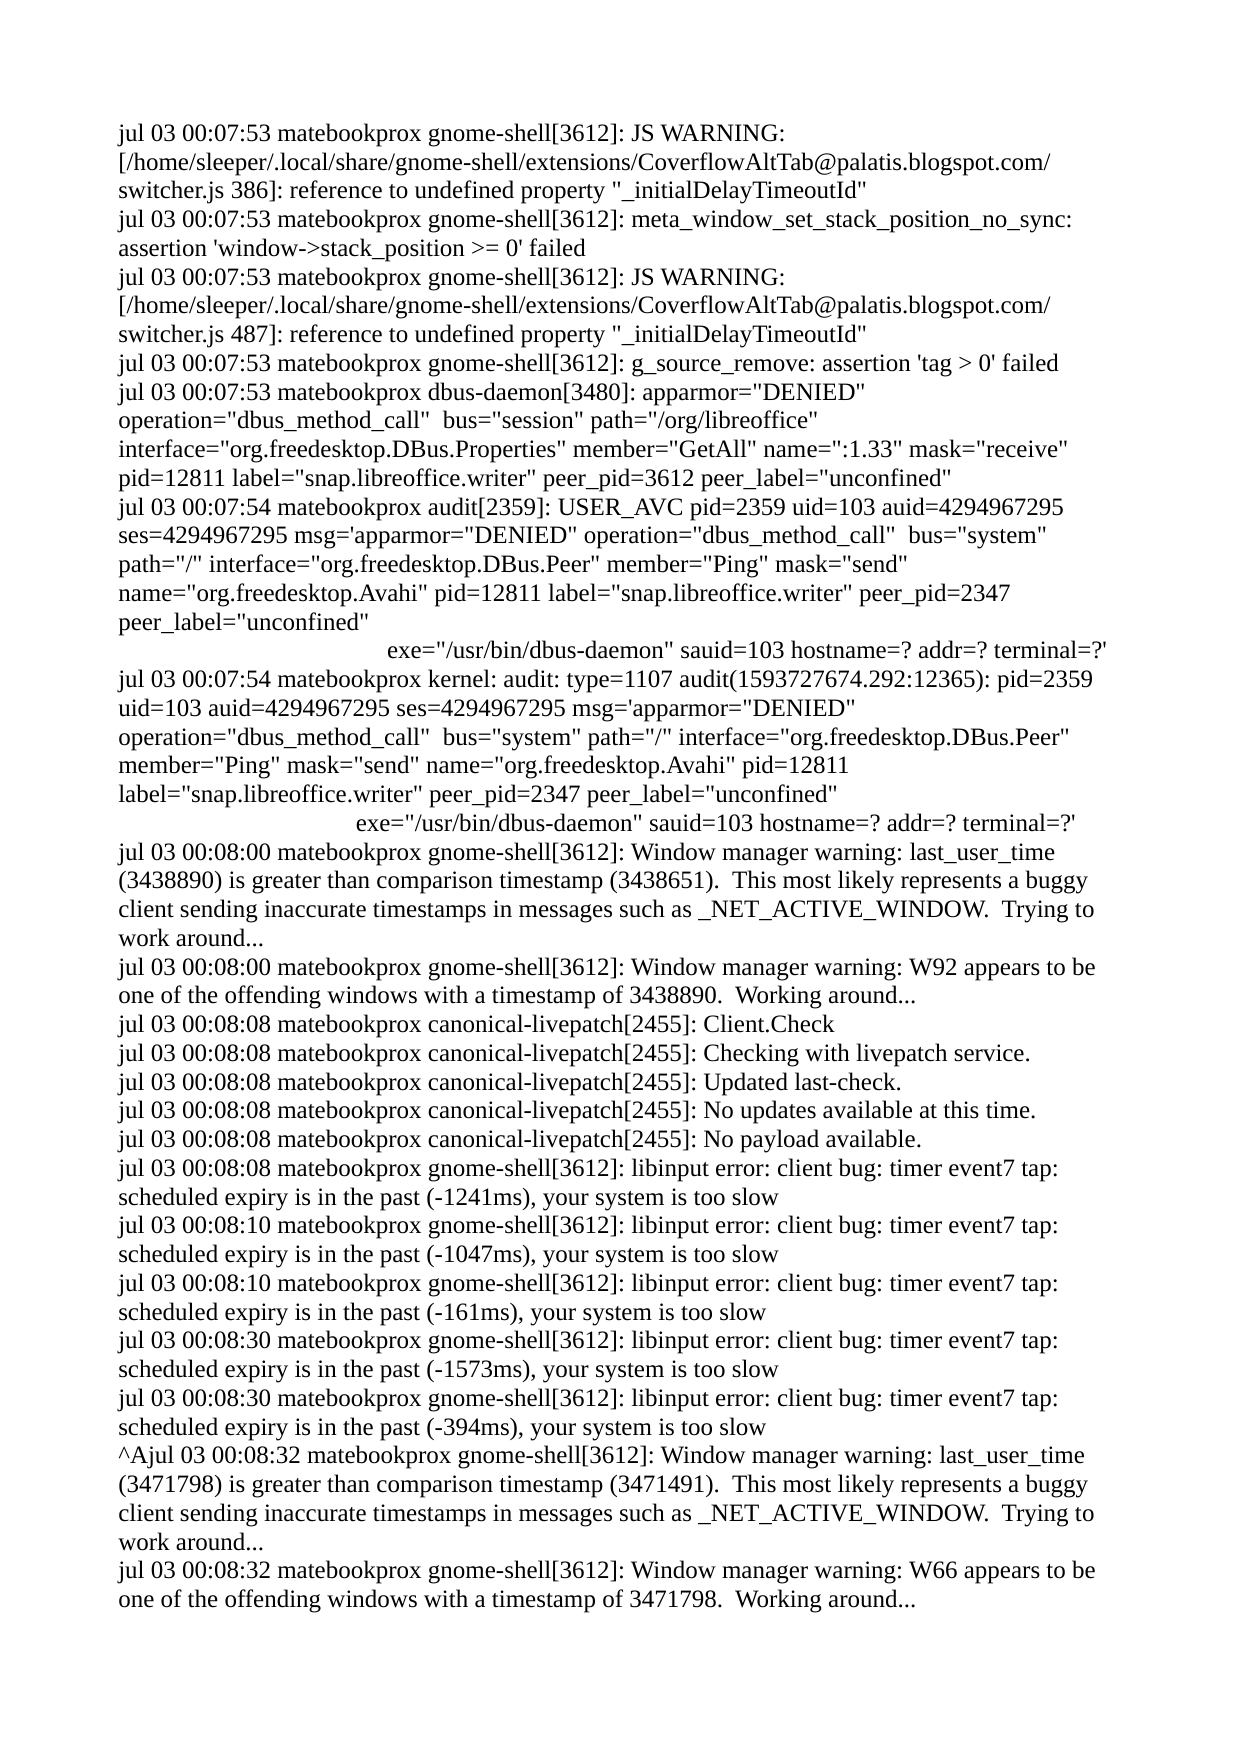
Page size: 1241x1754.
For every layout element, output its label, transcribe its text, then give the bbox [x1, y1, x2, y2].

text jul 03 00:08:10 matebookprox gnome-shell[3612]: libinput error: client bug: timer event7 tap: scheduled expiry is in the past (-161ms), your system is too slow [118, 1268, 1122, 1326]
text exe="/usr/bin/dbus-daemon" sauid=103 hostname=? addr=? terminal=?' [118, 636, 1122, 664]
text jul 03 00:07:54 matebookprox kernel: audit: type=1107 audit(1593727674.292:12365): pid=2359 uid=103 auid=4294967295 ses=4294967295 msg='apparmor="DENIED" operation="dbus_method_call" bus="system" path="/" interface="org.freedesktop.DBus.Peer" member="Ping" mask="send" name="org.freedesktop.Avahi" pid=12811 label="snap.libreoffice.writer" peer_pid=2347 peer_label="unconfined" [118, 664, 1122, 808]
text ^Ajul 03 00:08:32 matebookprox gnome-shell[3612]: Window manager warning: last_user_time (3471798) is greater than comparison timestamp (3471491). This most likely represents a buggy client sending inaccurate timestamps in messages such as _NET_ACTIVE_WINDOW. Trying to work around... [118, 1441, 1122, 1556]
text jul 03 00:07:53 matebookprox dbus-daemon[3480]: apparmor="DENIED" operation="dbus_method_call" bus="session" path="/org/libreoffice" interface="org.freedesktop.DBus.Properties" member="GetAll" name=":1.33" mask="receive" pid=12811 label="snap.libreoffice.writer" peer_pid=3612 peer_label="unconfined" [118, 377, 1122, 492]
text jul 03 00:08:30 matebookprox gnome-shell[3612]: libinput error: client bug: timer event7 tap: scheduled expiry is in the past (-1573ms), your system is too slow [118, 1326, 1122, 1383]
text jul 03 00:08:08 matebookprox canonical-livepatch[2455]: Checking with livepatch service. [118, 1038, 1122, 1067]
text jul 03 00:08:08 matebookprox gnome-shell[3612]: libinput error: client bug: timer event7 tap: scheduled expiry is in the past (-1241ms), your system is too slow [118, 1153, 1122, 1211]
text exe="/usr/bin/dbus-daemon" sauid=103 hostname=? addr=? terminal=?' [118, 808, 1122, 837]
text jul 03 00:08:30 matebookprox gnome-shell[3612]: libinput error: client bug: timer event7 tap: scheduled expiry is in the past (-394ms), your system is too slow [118, 1383, 1122, 1441]
text jul 03 00:07:53 matebookprox gnome-shell[3612]: g_source_remove: assertion 'tag > 0' failed [118, 348, 1122, 377]
text jul 03 00:07:53 matebookprox gnome-shell[3612]: meta_window_set_stack_position_no_sync: assertion 'window->stack_position >= 0' failed [118, 204, 1122, 262]
text jul 03 00:08:08 matebookprox canonical-livepatch[2455]: Updated last-check. [118, 1067, 1122, 1096]
text jul 03 00:07:53 matebookprox gnome-shell[3612]: JS WARNING: [/home/sleeper/.local/share/gnome-shell/extensions/CoverflowAltTab@palatis.blogspot.com/switcher.js 487]: reference to undefined property "_initialDelayTimeoutId" [118, 262, 1122, 348]
text jul 03 00:08:08 matebookprox canonical-livepatch[2455]: No payload available. [118, 1124, 1122, 1153]
text jul 03 00:07:53 matebookprox gnome-shell[3612]: JS WARNING: [/home/sleeper/.local/share/gnome-shell/extensions/CoverflowAltTab@palatis.blogspot.com/switcher.js 386]: reference to undefined property "_initialDelayTimeoutId" [118, 118, 1122, 204]
text jul 03 00:07:54 matebookprox audit[2359]: USER_AVC pid=2359 uid=103 auid=4294967295 ses=4294967295 msg='apparmor="DENIED" operation="dbus_method_call" bus="system" path="/" interface="org.freedesktop.DBus.Peer" member="Ping" mask="send" name="org.freedesktop.Avahi" pid=12811 label="snap.libreoffice.writer" peer_pid=2347 peer_label="unconfined" [118, 492, 1122, 636]
text jul 03 00:08:32 matebookprox gnome-shell[3612]: Window manager warning: W66 appears to be one of the offending windows with a timestamp of 3471798. Working around... [118, 1556, 1122, 1613]
text jul 03 00:08:10 matebookprox gnome-shell[3612]: libinput error: client bug: timer event7 tap: scheduled expiry is in the past (-1047ms), your system is too slow [118, 1211, 1122, 1268]
text jul 03 00:08:08 matebookprox canonical-livepatch[2455]: No updates available at this time. [118, 1096, 1122, 1124]
text jul 03 00:08:00 matebookprox gnome-shell[3612]: Window manager warning: W92 appears to be one of the offending windows with a timestamp of 3438890. Working around... [118, 952, 1122, 1009]
text jul 03 00:08:08 matebookprox canonical-livepatch[2455]: Client.Check [118, 1009, 1122, 1038]
text jul 03 00:08:00 matebookprox gnome-shell[3612]: Window manager warning: last_user_time (3438890) is greater than comparison timestamp (3438651). This most likely represents a buggy client sending inaccurate timestamps in messages such as _NET_ACTIVE_WINDOW. Trying to work around... [118, 837, 1122, 952]
